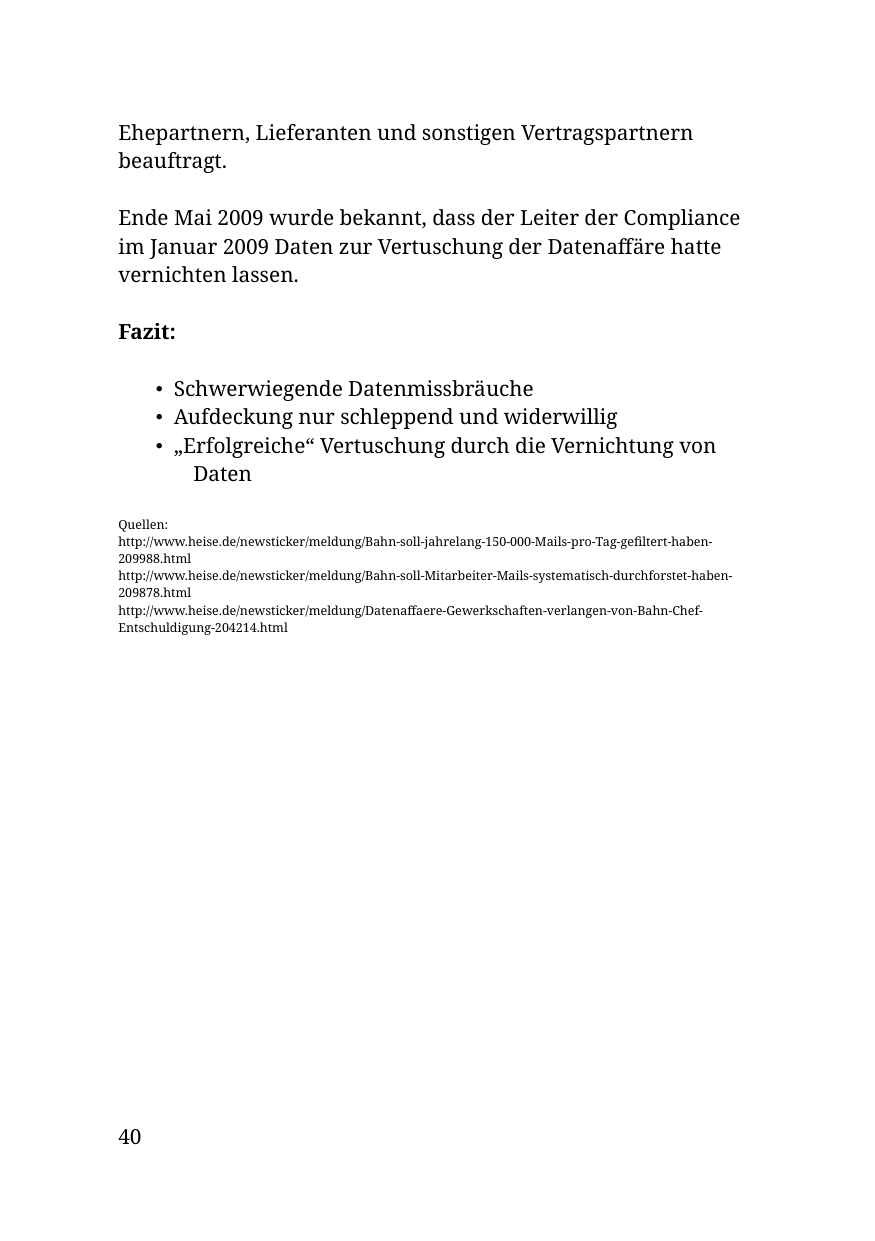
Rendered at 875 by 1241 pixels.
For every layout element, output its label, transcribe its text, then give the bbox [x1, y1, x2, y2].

text http://www.heise.de/newsticker/meldung/Bahn-soll-jahrelang-150-000-Mails-pro-Tag-gefiltert-haben-209988.html [118, 533, 756, 567]
text http://www.heise.de/newsticker/meldung/Bahn-soll-Mitarbeiter-Mails-systematisch-durchforstet-haben-209878.html [118, 567, 756, 602]
text Fazit: [118, 317, 756, 346]
text Ende Mai 2009 wurde bekannt, dass der Leiter der Compliance im Januar 2009 Daten zur Vertuschung der Datenaffäre hatte vernichten lassen. [118, 203, 756, 289]
text http://www.heise.de/newsticker/meldung/Datenaffaere-Gewerkschaften-verlangen-von-Bahn-Chef-Entschuldigung-204214.html [118, 602, 756, 636]
list Aufdeckung nur schleppend und widerwillig [156, 402, 756, 431]
text Quellen: [118, 516, 756, 533]
text In mindestens neun Fällen wurde ein Berliner "Recherchedienst" zur Überprüfung von Mitarbeitern, deren Ehepartnern, Lieferanten und sonstigen Vertragspartnern beauftragt. [118, 118, 756, 175]
list „Erfolgreiche“ Vertuschung durch die Vernichtung von Daten [156, 431, 756, 488]
list Schwerwiegende Datenmissbräuche [156, 374, 756, 402]
